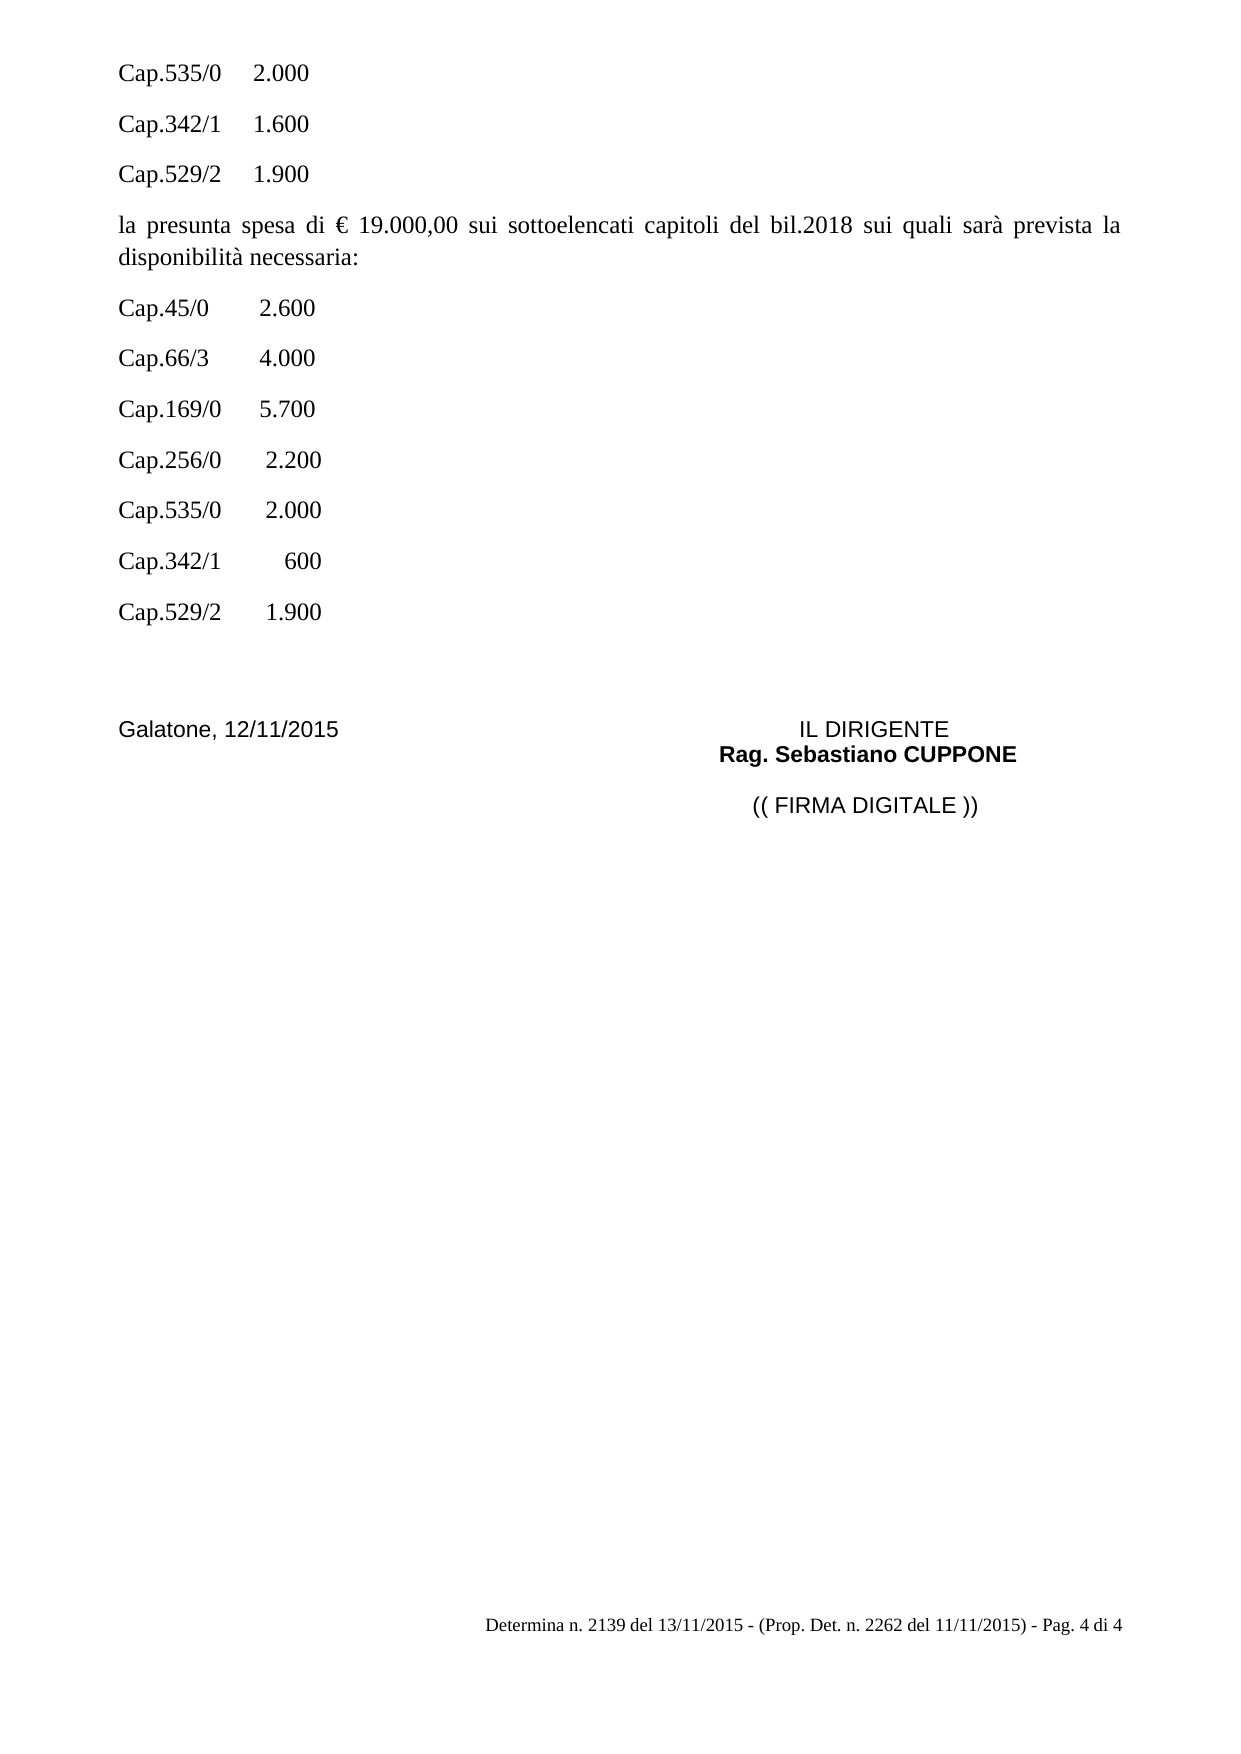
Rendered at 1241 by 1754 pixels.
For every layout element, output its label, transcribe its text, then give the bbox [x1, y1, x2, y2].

text Cap.535/0 2.000 [118, 59, 1122, 87]
table_header IL DIRIGENTE Rag. Sebastiano CUPPONE f.to Rag. Sebastiano CUPPONE [620, 716, 1122, 793]
text Cap.535/0 2.000 [118, 497, 1122, 524]
text Cap.529/2 1.900 [118, 598, 1122, 626]
text (( FIRMA DIGITALE )) [118, 793, 1122, 818]
text la presunta spesa di € 19.000,00 sui sottoelencati capitoli del bil.2018 sui quali sarà prevista la disponibilità necessaria: [118, 211, 1122, 271]
text Cap.169/0 5.700 [118, 395, 1122, 423]
text Cap.342/1 600 [118, 547, 1122, 575]
text Cap.45/0 2.600 [118, 294, 1122, 321]
text Cap.342/1 1.600 [118, 110, 1122, 137]
text Cap.529/2 1.900 [118, 161, 1122, 188]
text Cap.66/3 4.000 [118, 344, 1122, 372]
text Cap.256/0 2.200 [118, 446, 1122, 474]
table_header Galatone, 12/11/2015 [118, 716, 620, 793]
